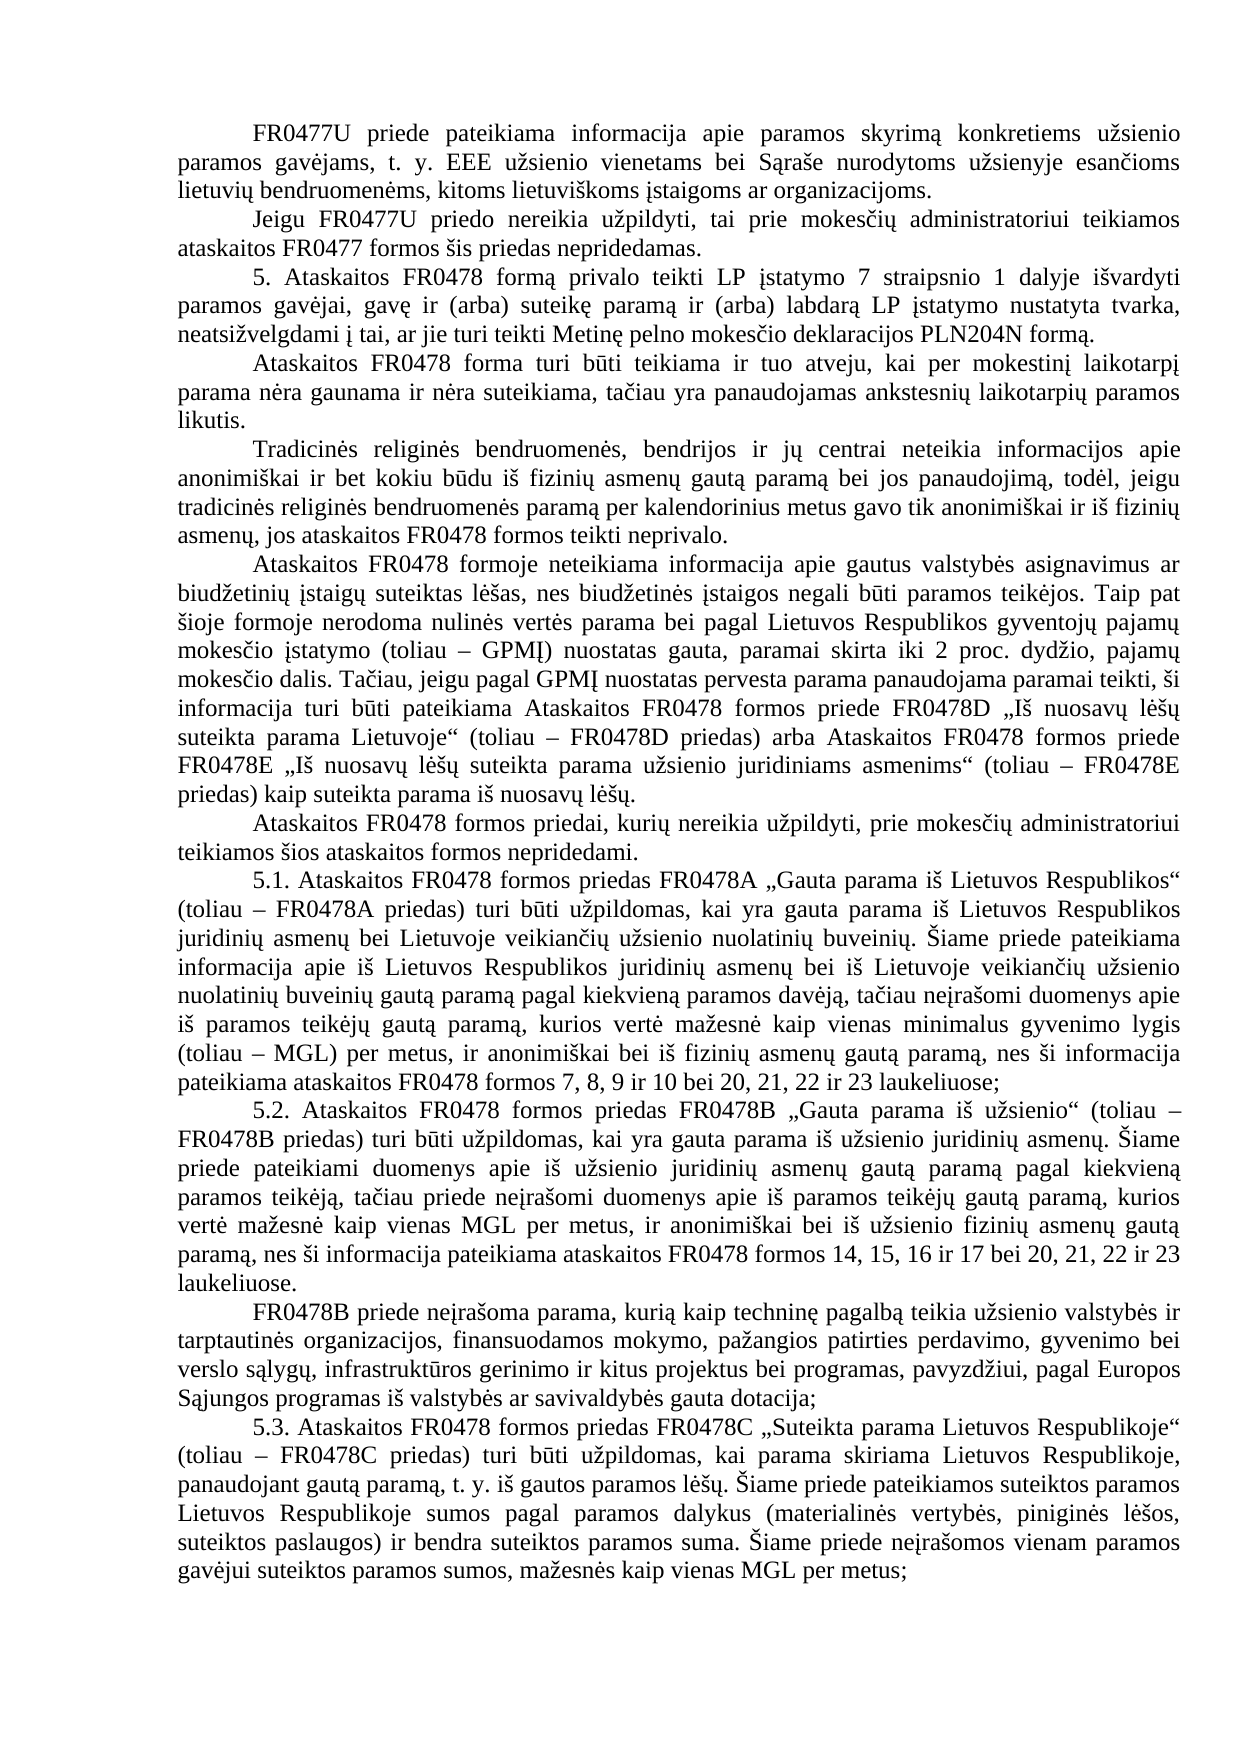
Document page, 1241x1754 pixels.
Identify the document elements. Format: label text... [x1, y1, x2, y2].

text 5.2. Ataskaitos FR0478 formos priedas FR0478B „Gauta parama iš užsienio“ (toliau – FR0478B priedas) turi būti užpildomas, kai yra gauta parama iš užsienio juridinių asmenų. Šiame priede pateikiami duomenys apie iš užsienio juridinių asmenų gautą paramą pagal kiekvieną paramos teikėją, tačiau priede neįrašomi duomenys apie iš paramos teikėjų gautą paramą, kurios vertė mažesnė kaip vienas MGL per metus, ir anonimiškai bei iš užsienio fizinių asmenų gautą paramą, nes ši informacija pateikiama ataskaitos FR0478 formos 14, 15, 16 ir 17 bei 20, 21, 22 ir 23 laukeliuose. [177, 1096, 1181, 1297]
text 5.1. Ataskaitos FR0478 formos priedas FR0478A „Gauta parama iš Lietuvos Respublikos“ (toliau – FR0478A priedas) turi būti užpildomas, kai yra gauta parama iš Lietuvos Respublikos juridinių asmenų bei Lietuvoje veikiančių užsienio nuolatinių buveinių. Šiame priede pateikiama informacija apie iš Lietuvos Respublikos juridinių asmenų bei iš Lietuvoje veikiančių užsienio nuolatinių buveinių gautą paramą pagal kiekvieną paramos davėją, tačiau neįrašomi duomenys apie iš paramos teikėjų gautą paramą, kurios vertė mažesnė kaip vienas minimalus gyvenimo lygis (toliau – MGL) per metus, ir anonimiškai bei iš fizinių asmenų gautą paramą, nes ši informacija pateikiama ataskaitos FR0478 formos 7, 8, 9 ir 10 bei 20, 21, 22 ir 23 laukeliuose; [177, 866, 1181, 1096]
text FR0477U priede pateikiama informacija apie paramos skyrimą konkretiems užsienio paramos gavėjams, t. y. EEE užsienio vienetams bei Sąraše nurodytoms užsienyje esančioms lietuvių bendruomenėms, kitoms lietuviškoms įstaigoms ar organizacijoms. [177, 118, 1181, 204]
text Tradicinės religinės bendruomenės, bendrijos ir jų centrai neteikia informacijos apie anonimiškai ir bet kokiu būdu iš fizinių asmenų gautą paramą bei jos panaudojimą, todėl, jeigu tradicinės religinės bendruomenės paramą per kalendorinius metus gavo tik anonimiškai ir iš fizinių asmenų, jos ataskaitos FR0478 formos teikti neprivalo. [177, 434, 1181, 549]
text 5. Ataskaitos FR0478 formą privalo teikti LP įstatymo 7 straipsnio 1 dalyje išvardyti paramos gavėjai, gavę ir (arba) suteikę paramą ir (arba) labdarą LP įstatymo nustatyta tvarka, neatsižvelgdami į tai, ar jie turi teikti Metinę pelno mokesčio deklaracijos PLN204N formą. [177, 262, 1181, 348]
text Ataskaitos FR0478 forma turi būti teikiama ir tuo atveju, kai per mokestinį laikotarpį parama nėra gaunama ir nėra suteikiama, tačiau yra panaudojamas ankstesnių laikotarpių paramos likutis. [177, 348, 1181, 434]
text Ataskaitos FR0478 formos priedai, kurių nereikia užpildyti, prie mokesčių administratoriui teikiamos šios ataskaitos formos nepridedami. [177, 808, 1181, 866]
text Ataskaitos FR0478 formoje neteikiama informacija apie gautus valstybės asignavimus ar biudžetinių įstaigų suteiktas lėšas, nes biudžetinės įstaigos negali būti paramos teikėjos. Taip pat šioje formoje nerodoma nulinės vertės parama bei pagal Lietuvos Respublikos gyventojų pajamų mokesčio įstatymo (toliau – GPMĮ) nuostatas gauta, paramai skirta iki 2 proc. dydžio, pajamų mokesčio dalis. Tačiau, jeigu pagal GPMĮ nuostatas pervesta parama panaudojama paramai teikti, ši informacija turi būti pateikiama Ataskaitos FR0478 formos priede FR0478D „Iš nuosavų lėšų suteikta parama Lietuvoje“ (toliau – FR0478D priedas) arba Ataskaitos FR0478 formos priede FR0478E „Iš nuosavų lėšų suteikta parama užsienio juridiniams asmenims“ (toliau – FR0478E priedas) kaip suteikta parama iš nuosavų lėšų. [177, 549, 1181, 808]
text Jeigu FR0477U priedo nereikia užpildyti, tai prie mokesčių administratoriui teikiamos ataskaitos FR0477 formos šis priedas nepridedamas. [177, 204, 1181, 262]
text FR0478B priede neįrašoma parama, kurią kaip techninę pagalbą teikia užsienio valstybės ir tarptautinės organizacijos, finansuodamos mokymo, pažangios patirties perdavimo, gyvenimo bei verslo sąlygų, infrastruktūros gerinimo ir kitus projektus bei programas, pavyzdžiui, pagal Europos Sąjungos programas iš valstybės ar savivaldybės gauta dotacija; [177, 1297, 1181, 1412]
text 5.3. Ataskaitos FR0478 formos priedas FR0478C „Suteikta parama Lietuvos Respublikoje“ (toliau – FR0478C priedas) turi būti užpildomas, kai parama skiriama Lietuvos Respublikoje, panaudojant gautą paramą, t. y. iš gautos paramos lėšų. Šiame priede pateikiamos suteiktos paramos Lietuvos Respublikoje sumos pagal paramos dalykus (materialinės vertybės, piniginės lėšos, suteiktos paslaugos) ir bendra suteiktos paramos suma. Šiame priede neįrašomos vienam paramos gavėjui suteiktos paramos sumos, mažesnės kaip vienas MGL per metus; [177, 1412, 1181, 1584]
